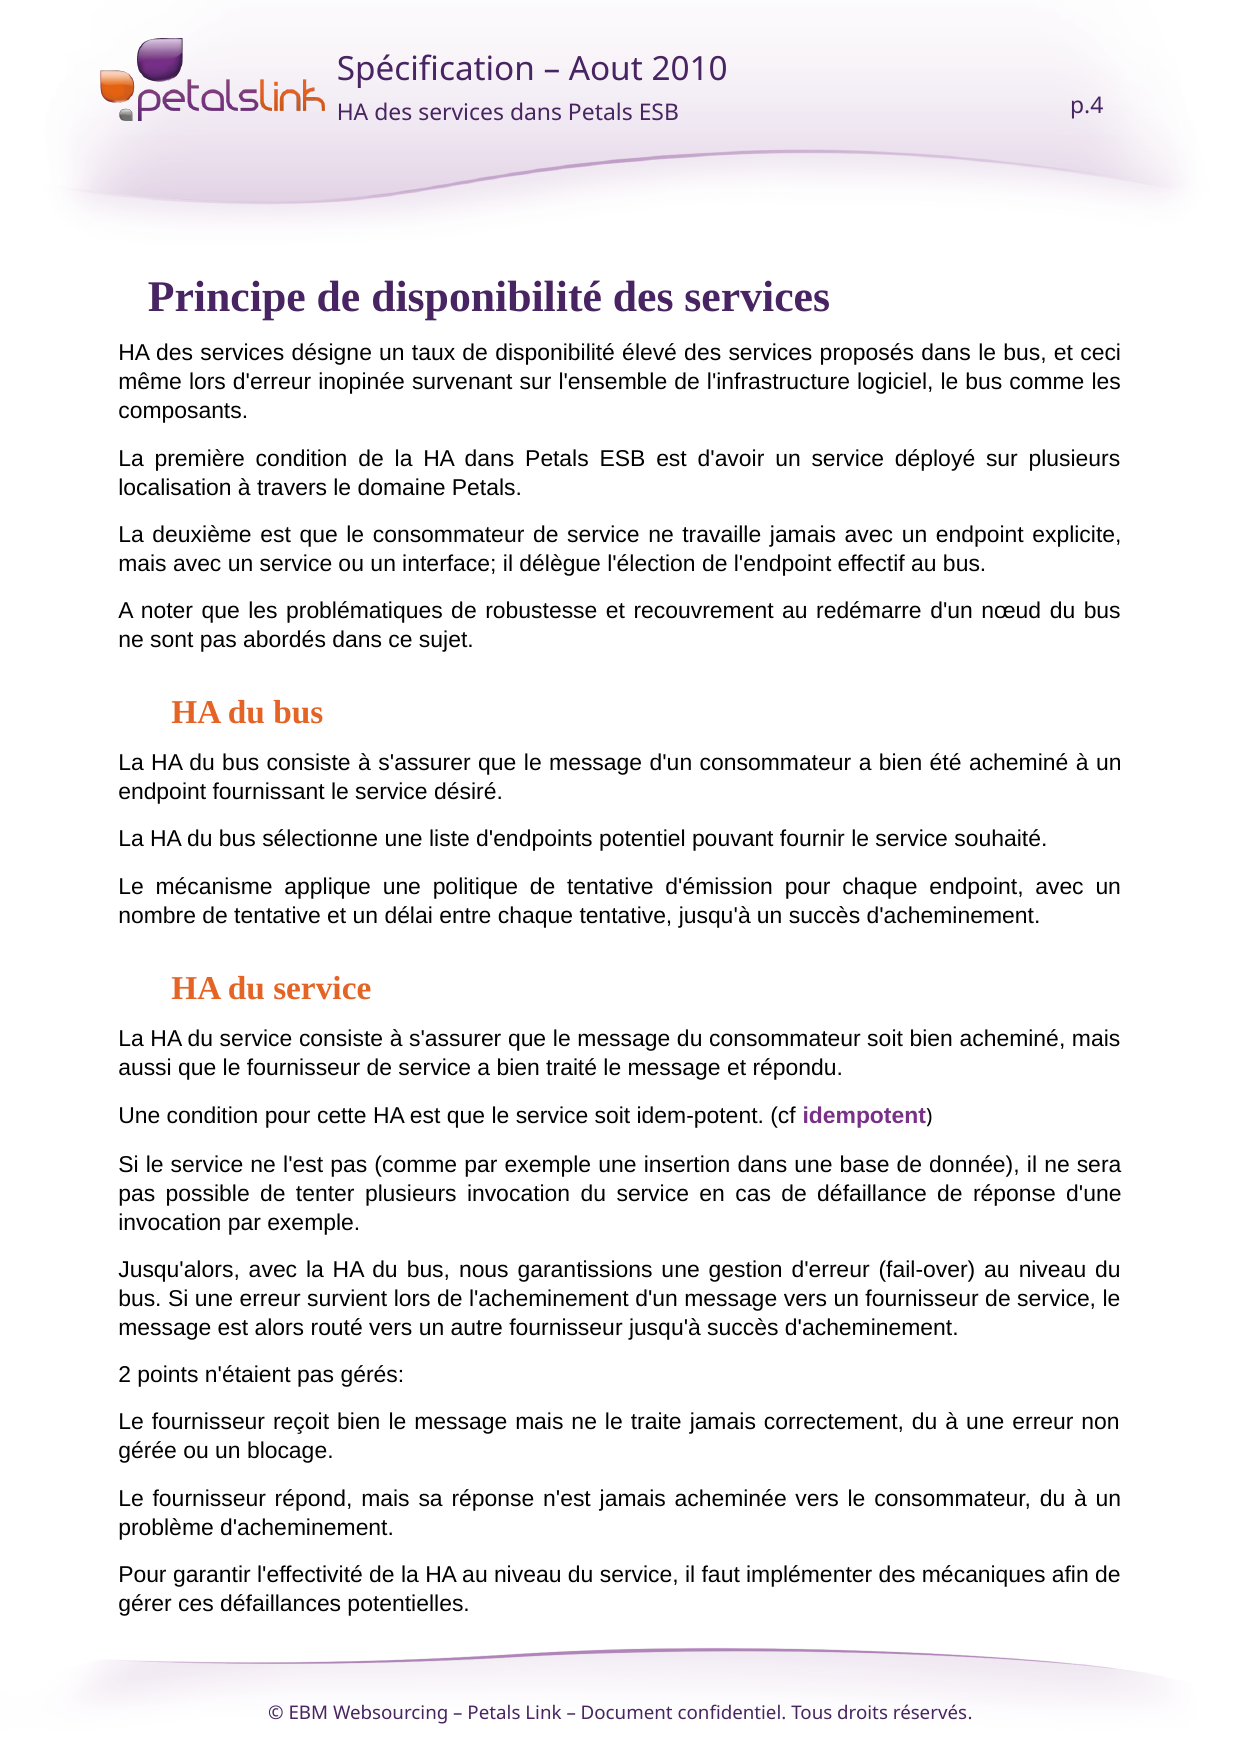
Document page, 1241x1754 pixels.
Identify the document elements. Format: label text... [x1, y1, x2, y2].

text La HA du service consiste à s'assurer que le message du consommateur soit bien acheminé, mais aussi que le fournisseur de service a bien traité le message et répondu. [118, 1025, 1122, 1080]
text La HA du bus consiste à s'assurer que le message d'un consommateur a bien été acheminé à un endpoint fournissant le service désiré. [118, 749, 1122, 804]
picture [0, 0, 1241, 248]
subtitle Principe de disponibilité des services [148, 271, 1122, 321]
text La première condition de la HA dans Petals ESB est d'avoir un service déployé sur plusieurs localisation à travers le domaine Petals. [118, 444, 1122, 500]
text 2 points n'étaient pas gérés: [118, 1361, 1122, 1387]
picture [0, 1629, 1241, 1754]
text Si le service ne l'est pas (comme par exemple une insertion dans une base de donnée), il ne sera pas possible de tenter plusieurs invocation du service en cas de défaillance de réponse d'une invocation par exemple. [118, 1151, 1122, 1235]
text A noter que les problématiques de robustesse et recouvrement au redémarre d'un nœud du bus ne sont pas abordés dans ce sujet. [118, 597, 1122, 652]
subtitle HA du service [171, 968, 1122, 1006]
text La deuxième est que le consommateur de service ne travaille jamais avec un endpoint explicite, mais avec un service ou un interface; il délègue l'élection de l'endpoint effectif au bus. [118, 521, 1122, 576]
text Une condition pour cette HA est que le service soit idem-potent. (cf idempotent) [118, 1101, 1122, 1129]
text Jusqu'alors, avec la HA du bus, nous garantissions une gestion d'erreur (fail-over) au niveau du bus. Si une erreur survient lors de l'acheminement d'un message vers un fournisseur de service, le message est alors routé vers un autre fournisseur jusqu'à succès d'acheminement. [118, 1256, 1122, 1340]
text HA des services désigne un taux de disponibilité élevé des services proposés dans le bus, et ceci même lors d'erreur inopinée survenant sur l'ensemble de l'infrastructure logiciel, le bus comme les composants. [118, 339, 1122, 423]
text Le mécanisme applique une politique de tentative d'émission pour chaque endpoint, avec un nombre de tentative et un délai entre chaque tentative, jusqu'à un succès d'acheminement. [118, 873, 1122, 928]
text Le fournisseur reçoit bien le message mais ne le traite jamais correctement, du à une erreur non gérée ou un blocage. [118, 1408, 1122, 1463]
text Pour garantir l'effectivité de la HA au niveau du service, il faut implémenter des mécaniques afin de gérer ces défaillances potentielles. [118, 1561, 1122, 1616]
subtitle HA du bus [171, 692, 1122, 731]
text La HA du bus sélectionne une liste d'endpoints potentiel pouvant fournir le service souhaité. [118, 825, 1122, 852]
text Le fournisseur répond, mais sa réponse n'est jamais acheminée vers le consommateur, du à un problème d'acheminement. [118, 1484, 1122, 1540]
